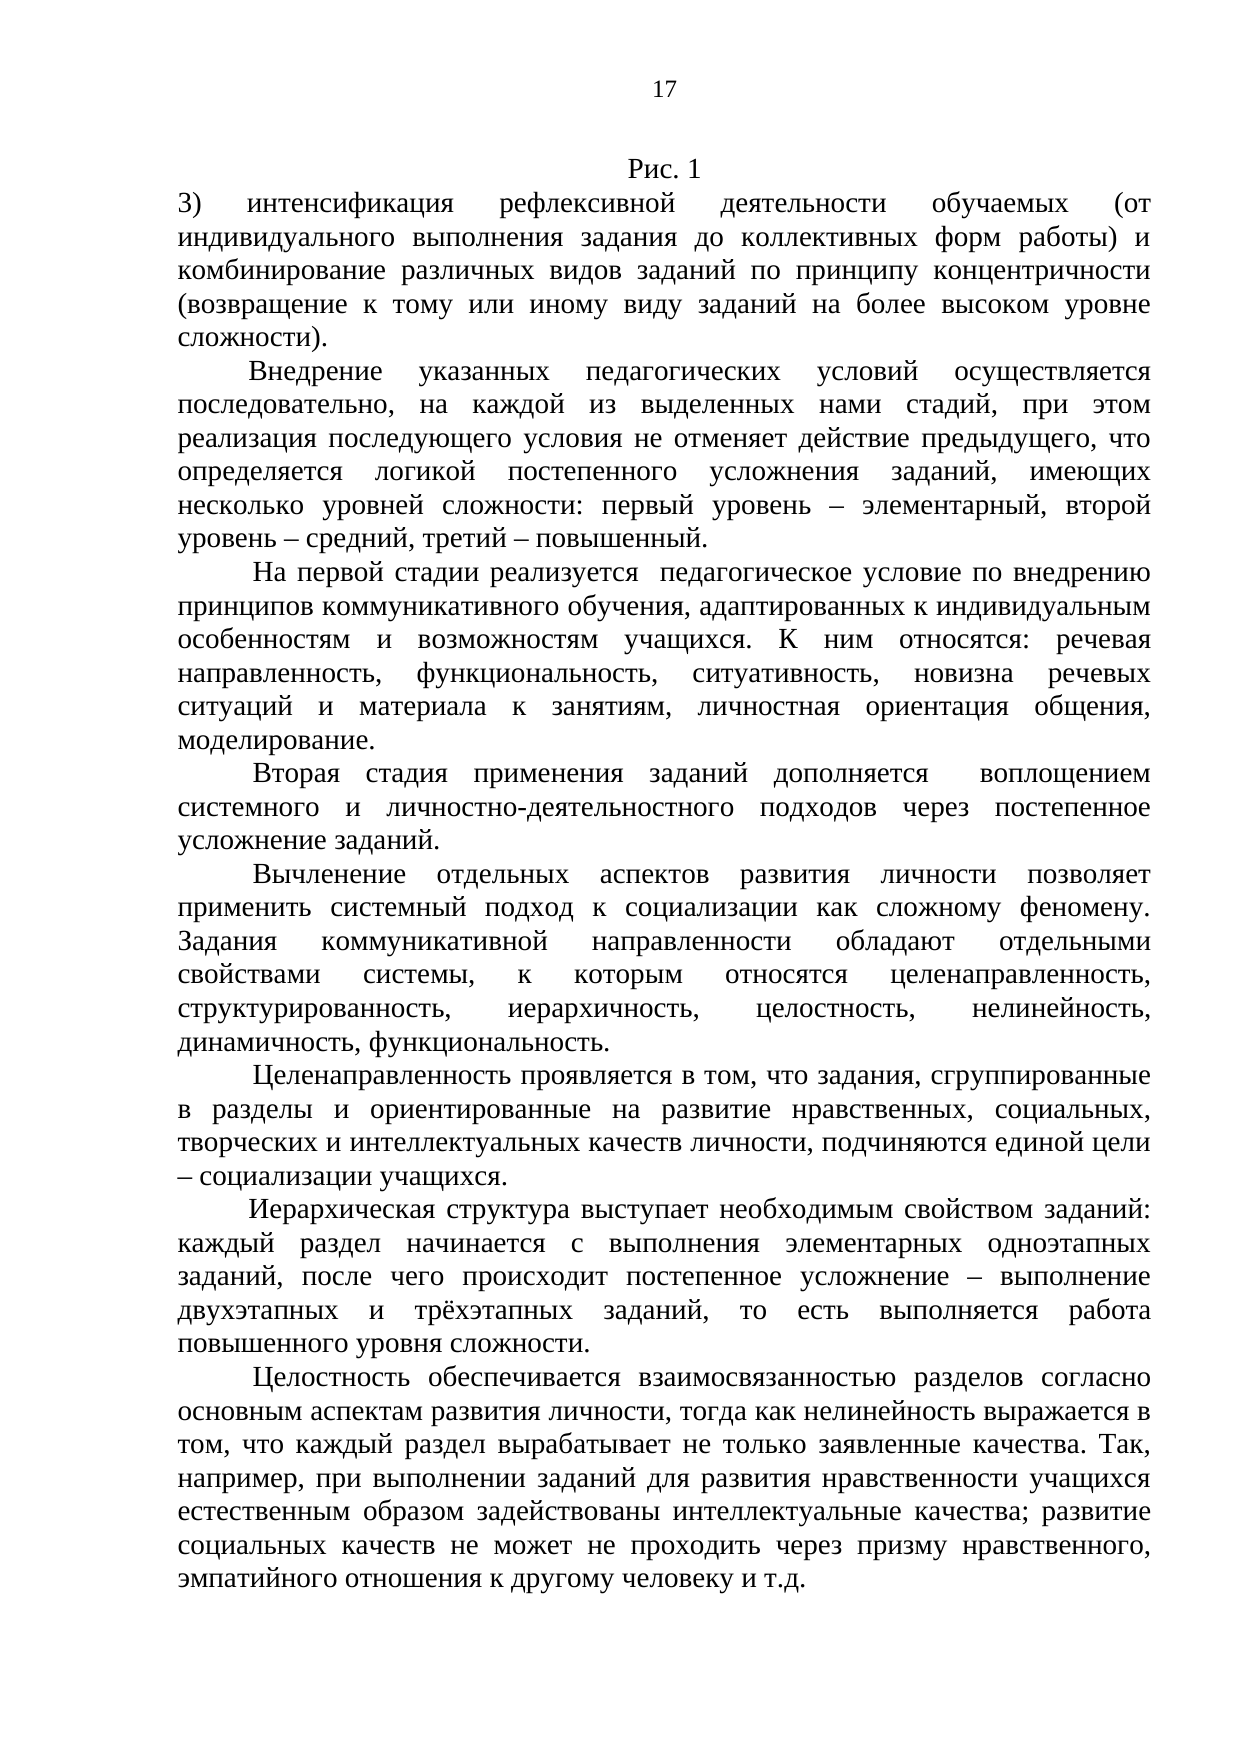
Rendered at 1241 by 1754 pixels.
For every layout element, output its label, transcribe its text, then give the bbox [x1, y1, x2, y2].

text Иерархическая структура выступает необходимым свойством заданий: каждый раздел начинается с выполнения элементарных одноэтапных заданий, после чего происходит постепенное усложнение – выполнение двухэтапных и трёхэтапных заданий, то есть выполняется работа повышенного уровня сложности. [177, 1191, 1152, 1359]
text Целостность обеспечивается взаимосвязанностью разделов согласно основным аспектам развития личности, тогда как нелинейность выражается в том, что каждый раздел вырабатывает не только заявленные качества. Так, например, при выполнении заданий для развития нравственности учащихся естественным образом задействованы интеллектуальные качества; развитие социальных качеств не может не проходить через призму нравственного, эмпатийного отношения к другому человеку и т.д. [177, 1359, 1152, 1594]
text Внедрение указанных педагогических условий осуществляется последовательно, на каждой из выделенных нами стадий, при этом реализация последующего условия не отменяет действие предыдущего, что определяется логикой постепенного усложнения заданий, имеющих несколько уровней сложности: первый уровень – элементарный, второй уровень – средний, третий – повышенный. [177, 353, 1152, 554]
text Вычленение отдельных аспектов развития личности позволяет применить системный подход к социализации как сложному феномену. Задания коммуникативной направленности обладают отдельными свойствами системы, к которым относятся целенаправленность, структурированность, иерархичность, целостность, нелинейность, динамичность, функциональность. [177, 856, 1152, 1057]
text 3) интенсификация рефлексивной деятельности обучаемых (от индивидуального выполнения задания до коллективных форм работы) и комбинирование различных видов заданий по принципу концентричности (возвращение к тому или иному виду заданий на более высоком уровне сложности). [177, 185, 1152, 353]
text На первой стадии реализуется педагогическое условие по внедрению принципов коммуникативного обучения, адаптированных к индивидуальным особенностям и возможностям учащихся. К ним относятся: речевая направленность, функциональность, ситуативность, новизна речевых ситуаций и материала к занятиям, личностная ориентация общения, моделирование. [177, 554, 1152, 755]
text Целенаправленность проявляется в том, что задания, сгруппированные в разделы и ориентированные на развитие нравственных, социальных, творческих и интеллектуальных качеств личности, подчиняются единой цели – социализации учащихся. [177, 1057, 1152, 1191]
text Вторая стадия применения заданий дополняется воплощением системного и личностно-деятельностного подходов через постепенное усложнение заданий. [177, 755, 1152, 856]
text Рис. 1 [177, 152, 1152, 185]
